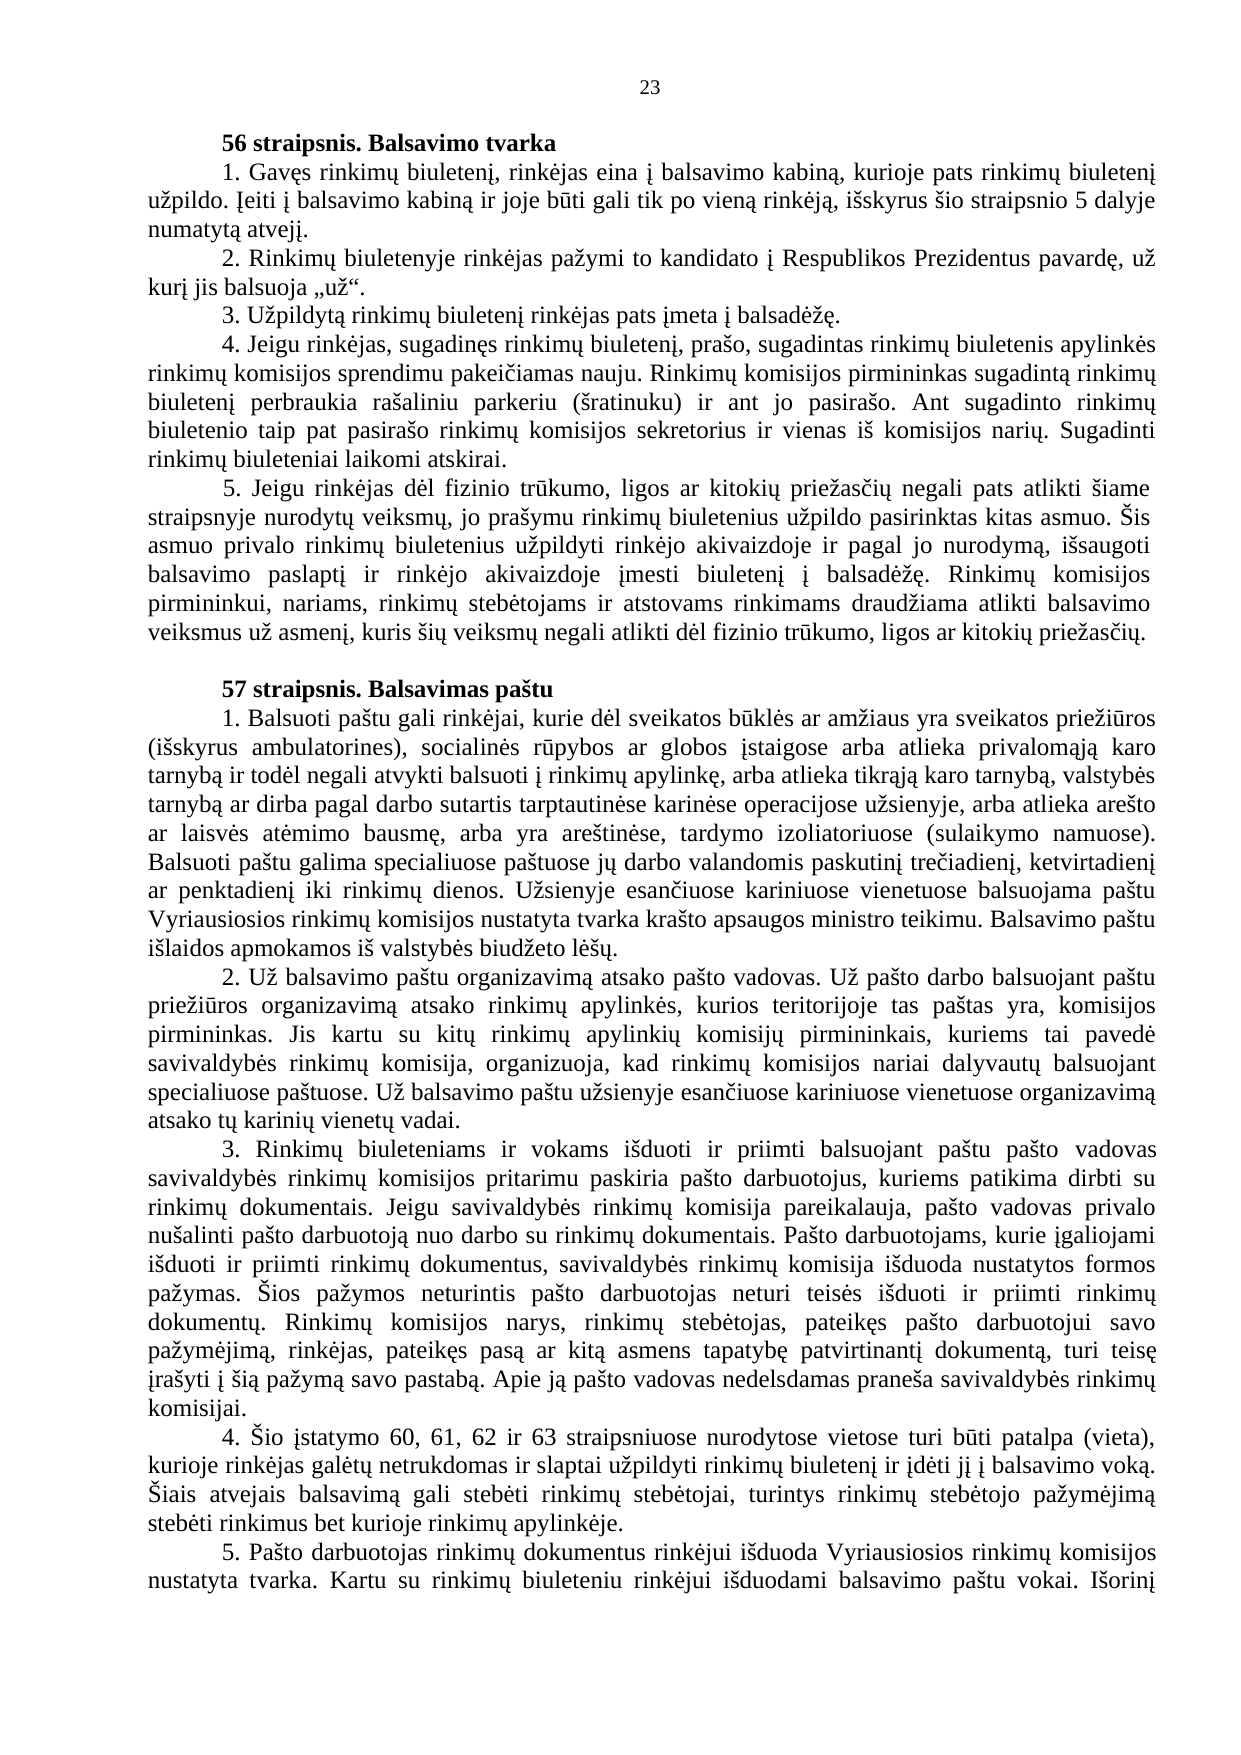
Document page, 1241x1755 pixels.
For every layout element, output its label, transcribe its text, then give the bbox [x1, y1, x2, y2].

text 5. Jeigu rinkėjas dėl fizinio trūkumo, ligos ar kitokių priežasčių negali pats atlikti šiame straipsnyje nurodytų veiksmų, jo prašymu rinkimų biuletenius užpildo pasirinktas kitas asmuo. Šis asmuo privalo rinkimų biuletenius užpildyti rinkėjo akivaizdoje ir pagal jo nurodymą, išsaugoti balsavimo paslaptį ir rinkėjo akivaizdoje įmesti biuletenį į balsadėžę. Rinkimų komisijos pirmininkui, nariams, rinkimų stebėtojams ir atstovams rinkimams draudžiama atlikti balsavimo veiksmus už asmenį, kuris šių veiksmų negali atlikti dėl fizinio trūkumo, ligos ar kitokių priežasčių. [148, 473, 1152, 645]
text 2. Rinkimų biuletenyje rinkėjas pažymi to kandidato į Respublikos Prezidentus pavardę, už kurį jis balsuoja „už“. [148, 243, 1157, 300]
text 2. Už balsavimo paštu organizavimą atsako pašto vadovas. Už pašto darbo balsuojant paštu priežiūros organizavimą atsako rinkimų apylinkės, kurios teritorijoje tas paštas yra, komisijos pirmininkas. Jis kartu su kitų rinkimų apylinkių komisijų pirmininkais, kuriems tai pavedė savivaldybės rinkimų komisija, organizuoja, kad rinkimų komisijos nariai dalyvautų balsuojant specialiuose paštuose. Už balsavimo paštu užsienyje esančiuose kariniuose vienetuose organizavimą atsako tų karinių vienetų vadai. [148, 962, 1157, 1134]
text 1. Gavęs rinkimų biuletenį, rinkėjas eina į balsavimo kabiną, kurioje pats rinkimų biuletenį užpildo. Įeiti į balsavimo kabiną ir joje būti gali tik po vieną rinkėją, išskyrus šio straipsnio 5 dalyje numatytą atvejį. [148, 157, 1157, 243]
text 56 straipsnis. Balsavimo tvarka [148, 128, 1157, 157]
text 57 straipsnis. Balsavimas paštu [148, 674, 1157, 703]
text 4. Jeigu rinkėjas, sugadinęs rinkimų biuletenį, prašo, sugadintas rinkimų biuletenis apylinkės rinkimų komisijos sprendimu pakeičiamas nauju. Rinkimų komisijos pirmininkas sugadintą rinkimų biuletenį perbraukia rašaliniu parkeriu (šratinuku) ir ant jo pasirašo. Ant sugadinto rinkimų biuletenio taip pat pasirašo rinkimų komisijos sekretorius ir vienas iš komisijos narių. Sugadinti rinkimų biuleteniai laikomi atskirai. [148, 329, 1157, 473]
text 3. Užpildytą rinkimų biuletenį rinkėjas pats įmeta į balsadėžę. [148, 300, 1157, 329]
text 3. Rinkimų biuleteniams ir vokams išduoti ir priimti balsuojant paštu pašto vadovas savivaldybės rinkimų komisijos pritarimu paskiria pašto darbuotojus, kuriems patikima dirbti su rinkimų dokumentais. Jeigu savivaldybės rinkimų komisija pareikalauja, pašto vadovas privalo nušalinti pašto darbuotoją nuo darbo su rinkimų dokumentais. Pašto darbuotojams, kurie įgaliojami išduoti ir priimti rinkimų dokumentus, savivaldybės rinkimų komisija išduoda nustatytos formos pažymas. Šios pažymos neturintis pašto darbuotojas neturi teisės išduoti ir priimti rinkimų dokumentų. Rinkimų komisijos narys, rinkimų stebėtojas, pateikęs pašto darbuotojui savo pažymėjimą, rinkėjas, pateikęs pasą ar kitą asmens tapatybę patvirtinantį dokumentą, turi teisę įrašyti į šią pažymą savo pastabą. Apie ją pašto vadovas nedelsdamas praneša savivaldybės rinkimų komisijai. [148, 1134, 1157, 1422]
text 5. Pašto darbuotojas rinkimų dokumentus rinkėjui išduoda Vyriausiosios rinkimų komisijos nustatyta tvarka. Kartu su rinkimų biuleteniu rinkėjui išduodami balsavimo paštu vokai. Išorinį [148, 1537, 1157, 1594]
text 1. Balsuoti paštu gali rinkėjai, kurie dėl sveikatos būklės ar amžiaus yra sveikatos priežiūros (išskyrus ambulatorines), socialinės rūpybos ar globos įstaigose arba atlieka privalomąją karo tarnybą ir todėl negali atvykti balsuoti į rinkimų apylinkę, arba atlieka tikrąją karo tarnybą, valstybės tarnybą ar dirba pagal darbo sutartis tarptautinėse karinėse operacijose užsienyje, arba atlieka arešto ar laisvės atėmimo bausmę, arba yra areštinėse, tardymo izoliatoriuose (sulaikymo namuose). Balsuoti paštu galima specialiuose paštuose jų darbo valandomis paskutinį trečiadienį, ketvirtadienį ar penktadienį iki rinkimų dienos. Užsienyje esančiuose kariniuose vienetuose balsuojama paštu Vyriausiosios rinkimų komisijos nustatyta tvarka krašto apsaugos ministro teikimu. Balsavimo paštu išlaidos apmokamos iš valstybės biudžeto lėšų. [148, 703, 1157, 962]
text 4. Šio įstatymo 60, 61, 62 ir 63 straipsniuose nurodytose vietose turi būti patalpa (vieta), kurioje rinkėjas galėtų netrukdomas ir slaptai užpildyti rinkimų biuletenį ir įdėti jį į balsavimo voką. Šiais atvejais balsavimą gali stebėti rinkimų stebėtojai, turintys rinkimų stebėtojo pažymėjimą stebėti rinkimus bet kurioje rinkimų apylinkėje. [148, 1422, 1157, 1537]
